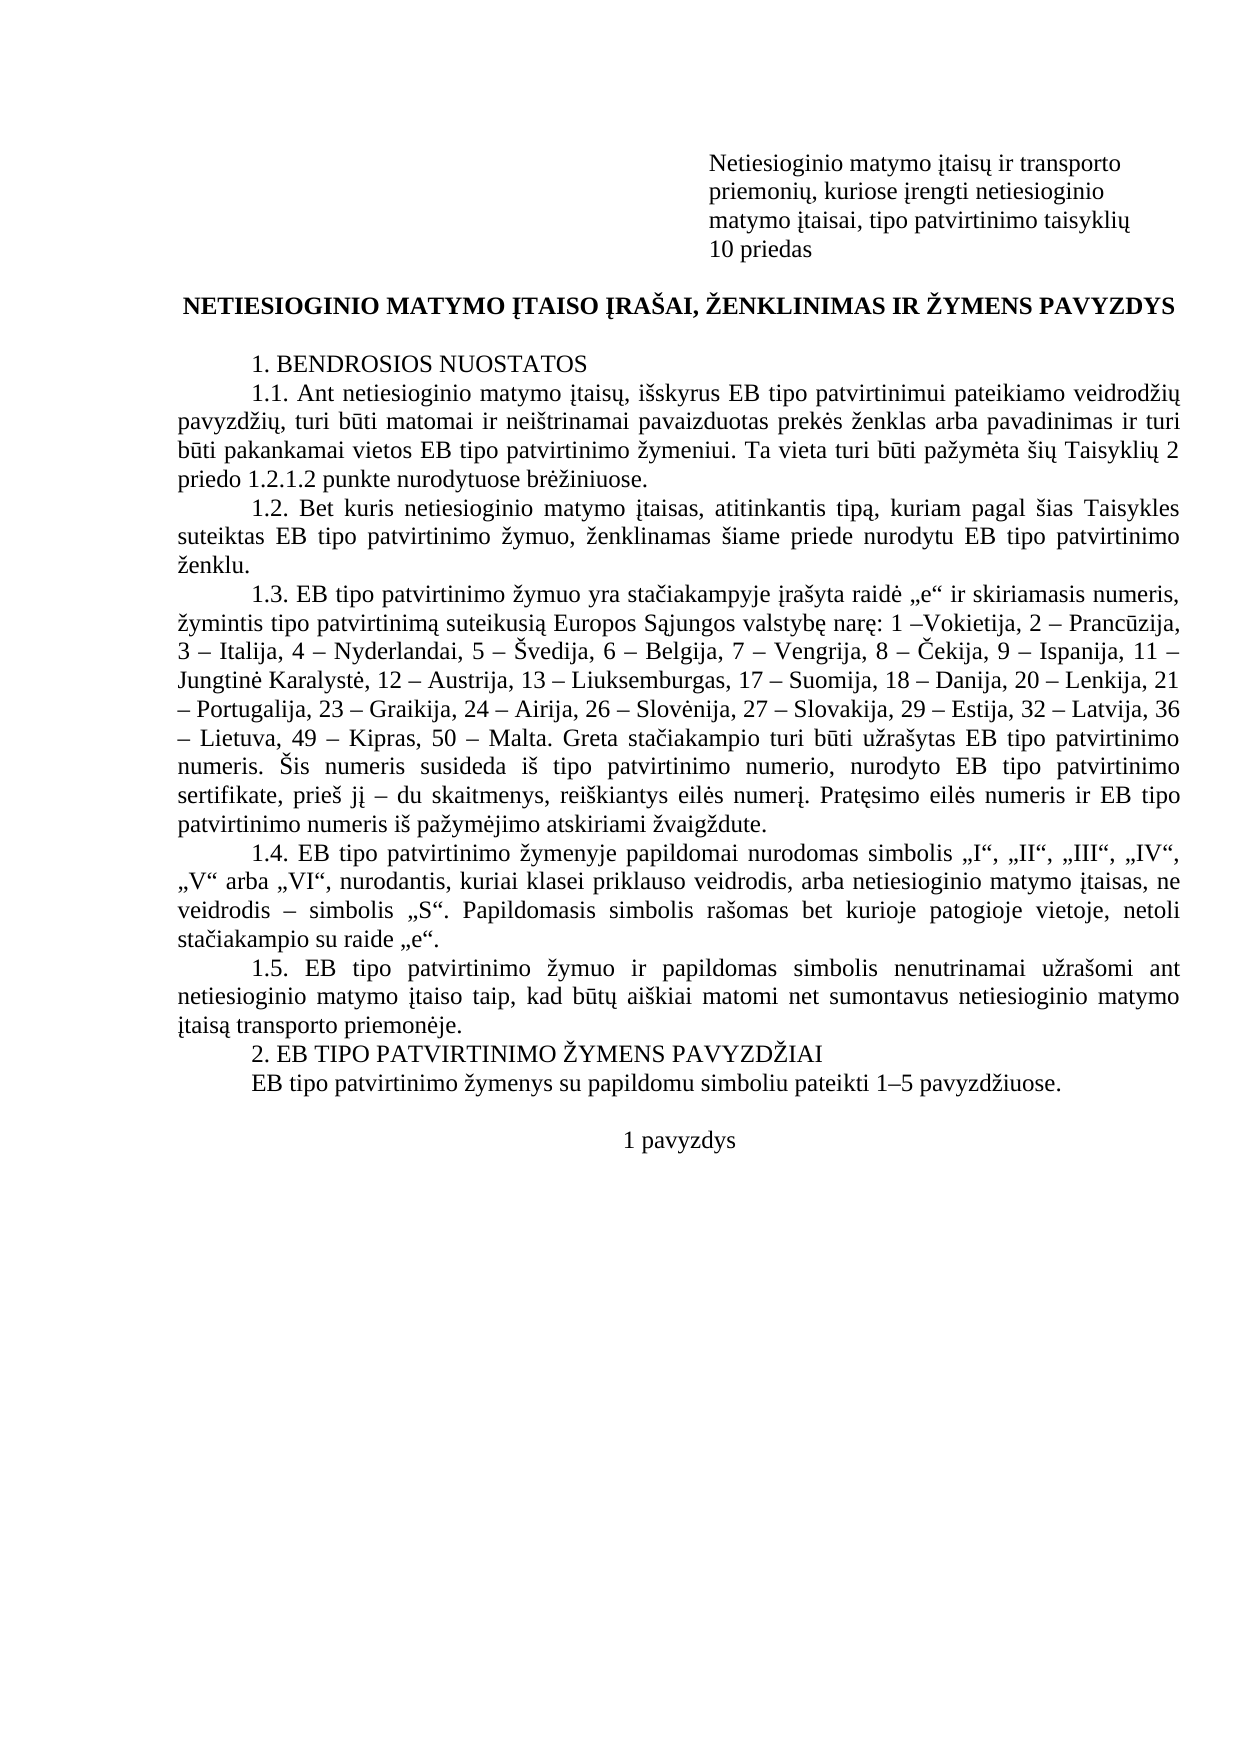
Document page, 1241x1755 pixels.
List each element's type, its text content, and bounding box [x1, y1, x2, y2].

text 1.1. Ant netiesioginio matymo įtaisų, išskyrus EB tipo patvirtinimui pateikiamo veidrodžių pavyzdžių, turi būti matomai ir neištrinamai pavaizduotas prekės ženklas arba pavadinimas ir turi būti pakankamai vietos EB tipo patvirtinimo žymeniui. Ta vieta turi būti pažymėta šių Taisyklių 2 priedo 1.2.1.2 punkte nurodytuose brėžiniuose. [177, 378, 1181, 493]
text 1.3. EB tipo patvirtinimo žymuo yra stačiakampyje įrašyta raidė „e“ ir skiriamasis numeris, žymintis tipo patvirtinimą suteikusią Europos Sąjungos valstybę narę: 1 –Vokietija, 2 – Prancūzija, 3 – Italija, 4 – Nyderlandai, 5 – Švedija, 6 – Belgija, 7 – Vengrija, 8 – Čekija, 9 – Ispanija, 11 – Jungtinė Karalystė, 12 – Austrija, 13 – Liuksemburgas, 17 – Suomija, 18 – Danija, 20 – Lenkija, 21 – Portugalija, 23 – Graikija, 24 – Airija, 26 – Slovėnija, 27 – Slovakija, 29 – Estija, 32 – Latvija, 36 – Lietuva, 49 – Kipras, 50 – Malta. Greta stačiakampio turi būti užrašytas EB tipo patvirtinimo numeris. Šis numeris susideda iš tipo patvirtinimo numerio, nurodyto EB tipo patvirtinimo sertifikate, prieš jį – du skaitmenys, reiškiantys eilės numerį. Pratęsimo eilės numeris ir EB tipo patvirtinimo numeris iš pažymėjimo atskiriami žvaigždute. [177, 579, 1181, 838]
text 1. BENDROSIOS NUOSTATOS [177, 349, 1181, 378]
text 1.5. EB tipo patvirtinimo žymuo ir papildomas simbolis nenutrinamai užrašomi ant netiesioginio matymo įtaiso taip, kad būtų aiškiai matomi net sumontavus netiesioginio matymo įtaisą transporto priemonėje. [177, 953, 1181, 1039]
text EB tipo patvirtinimo žymenys su papildomu simboliu pateikti 1–5 pavyzdžiuose. [177, 1068, 1181, 1096]
text priemonių, kuriose įrengti netiesioginio [177, 176, 1181, 205]
text 1.2. Bet kuris netiesioginio matymo įtaisas, atitinkantis tipą, kuriam pagal šias Taisykles suteiktas EB tipo patvirtinimo žymuo, ženklinamas šiame priede nurodytu EB tipo patvirtinimo ženklu. [177, 493, 1181, 579]
text matymo įtaisai, tipo patvirtinimo taisyklių [177, 205, 1181, 234]
text 2. EB tipo patvirtinimo žYMENS pavyzdžiai [177, 1039, 1181, 1068]
text 1.4. EB tipo patvirtinimo žymenyje papildomai nurodomas simbolis „I“, „II“, „III“, „IV“, „V“ arba „VI“, nurodantis, kuriai klasei priklauso veidrodis, arba netiesioginio matymo įtaisas, ne veidrodis – simbolis „S“. Papildomasis simbolis rašomas bet kurioje patogioje vietoje, netoli stačiakampio su raide „e“. [177, 838, 1181, 953]
text Netiesioginio matymo įtaisų ir transporto [177, 148, 1181, 176]
text 1 pavyzdys [177, 1125, 1181, 1154]
text 10 priedas [177, 234, 1181, 263]
text NETIESIOGINIO MATYMO ĮTAISO ĮRAŠAI, ŽENKLINIMAS IR ŽYMENS PAVYZDYS [177, 291, 1181, 320]
